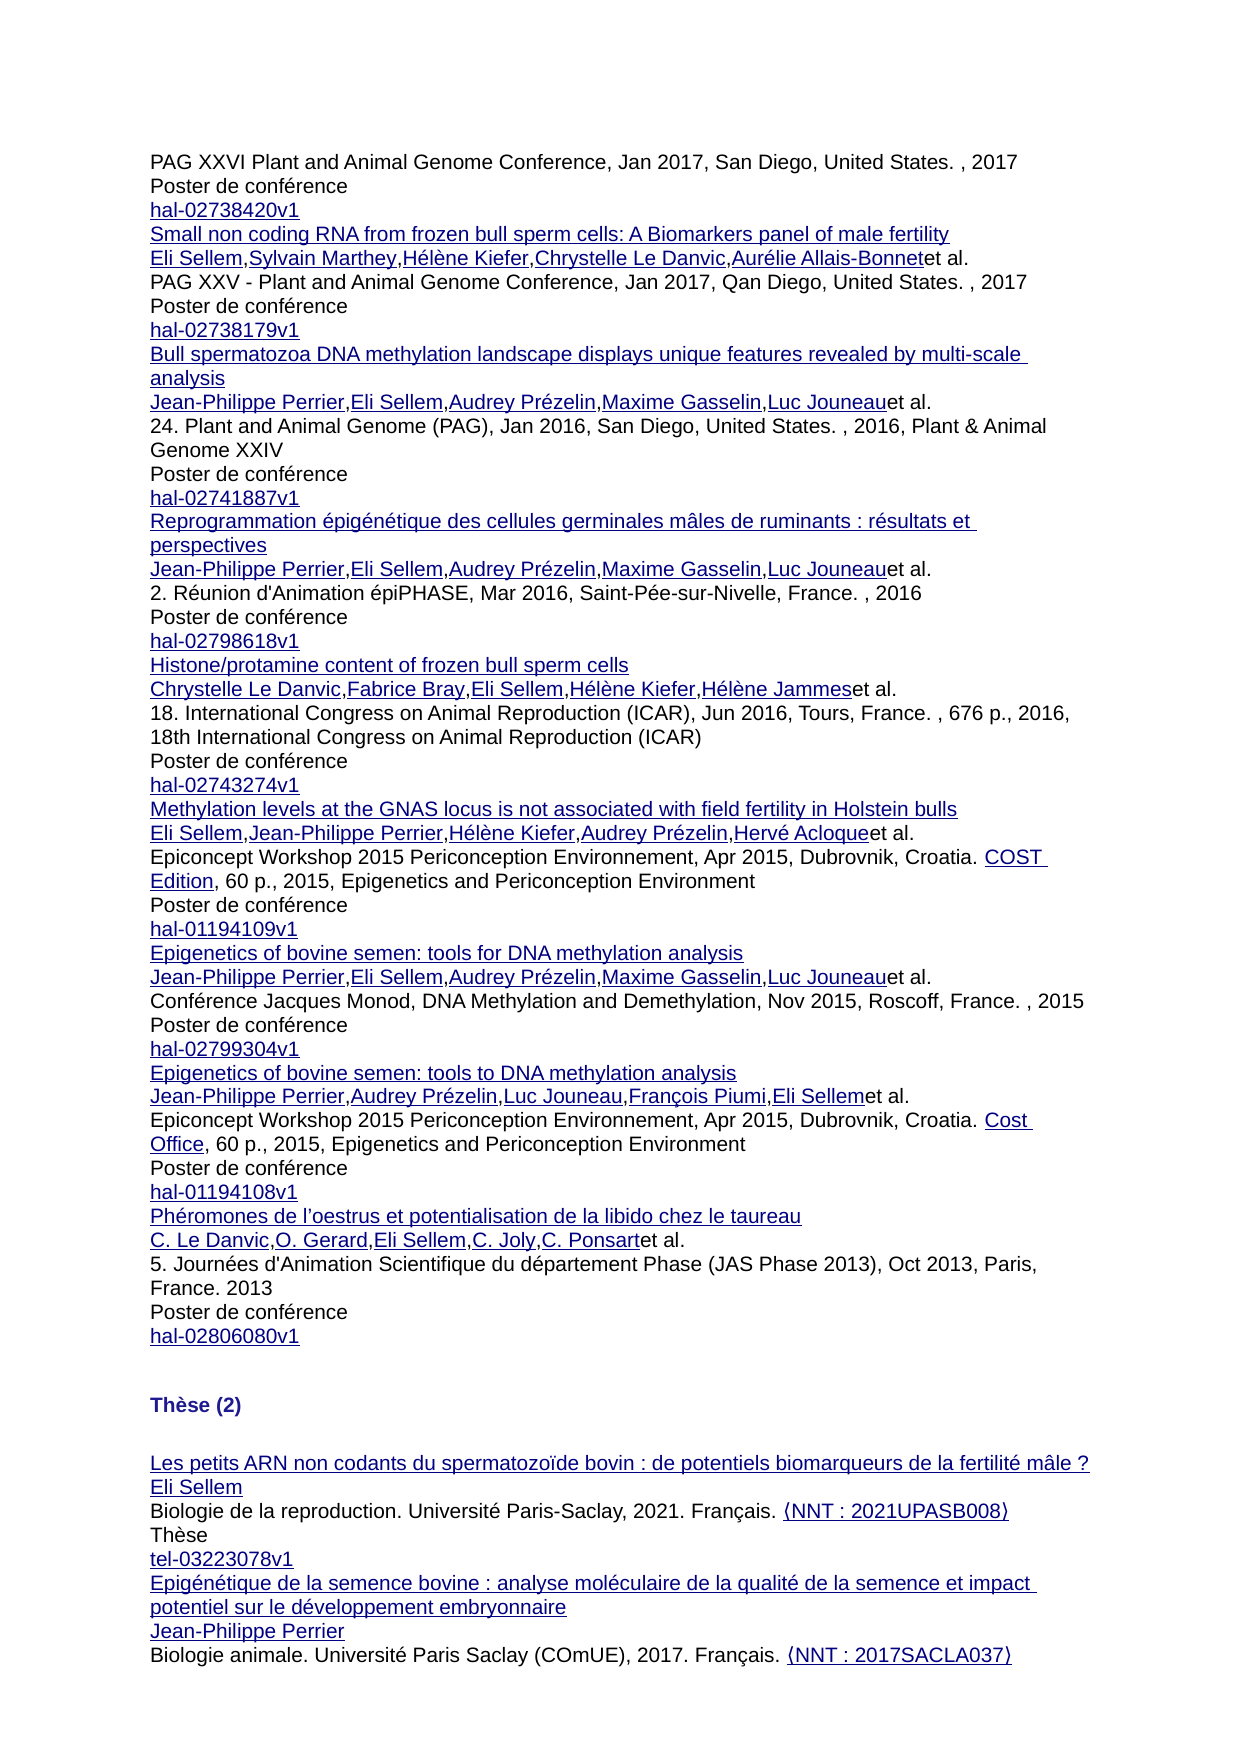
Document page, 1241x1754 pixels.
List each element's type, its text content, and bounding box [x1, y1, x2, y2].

table_cell Methylation levels at the GNAS locus is not associated with field fertility in Holstein bulls Eli Sellem,Jean-Philippe Perrier,Hélène Kiefer,Audrey Prézelin,Hervé Acloqueet al. Epiconcept Workshop 2015 Periconception Environnement, Apr 2015, Dubrovnik, Croatia. COST Edition, 60 p., 2015, Epigenetics and Periconception Environment Poster de conférence hal-01194109v1 [150, 797, 1090, 941]
table_cell Small non coding RNA from frozen bull sperm cells: A Biomarkers panel of male fertility Eli Sellem,Sylvain Marthey,Hélène Kiefer,Chrystelle Le Danvic,Aurélie Allais-Bonnetet al. PAG XXV - Plant and Animal Genome Conference, Jan 2017, Qan Diego, United States. , 2017 Poster de conférence hal-02738179v1 [150, 222, 1090, 342]
table_cell Bull spermatozoa DNA methylation landscape displays unique features revealed by multi-scale analysis Jean-Philippe Perrier,Eli Sellem,Audrey Prézelin,Maxime Gasselin,Luc Jouneauet al. 24. Plant and Animal Genome (PAG), Jan 2016, San Diego, United States. , 2016, Plant & Animal Genome XXIV Poster de conférence hal-02741887v1 [150, 342, 1090, 509]
table_cell Phéromones de l’oestrus et potentialisation de la libido chez le taureau C. Le Danvic,O. Gerard,Eli Sellem,C. Joly,C. Ponsartet al. 5. Journées d'Animation Scientifique du département Phase (JAS Phase 2013), Oct 2013, Paris, France. 2013 Poster de conférence hal-02806080v1 [150, 1204, 1090, 1348]
table_header Les petits ARN non codants du spermatozoïde bovin : de potentiels biomarqueurs de la fertilité mâle ? [150, 1451, 1090, 1472]
table_cell PAG XXVI Plant and Animal Genome Conference, Jan 2017, San Diego, United States. , 2017 Poster de conférence hal-02738420v1 [150, 150, 1090, 222]
table_header Eli Sellem Biologie de la reproduction. Université Paris-Saclay, 2021. Français. ⟨NNT : 2021UPASB008⟩ Thèse tel-03223078v1 [150, 1473, 1090, 1571]
table_cell Epigenetics of bovine semen: tools for DNA methylation analysis Jean-Philippe Perrier,Eli Sellem,Audrey Prézelin,Maxime Gasselin,Luc Jouneauet al. Conférence Jacques Monod, DNA Methylation and Demethylation, Nov 2015, Roscoff, France. , 2015 Poster de conférence hal-02799304v1 [150, 941, 1090, 1060]
table_cell Epigenetics of bovine semen: tools to DNA methylation analysis Jean-Philippe Perrier,Audrey Prézelin,Luc Jouneau,François Piumi,Eli Sellemet al. Epiconcept Workshop 2015 Periconception Environnement, Apr 2015, Dubrovnik, Croatia. Cost Office, 60 p., 2015, Epigenetics and Periconception Environment Poster de conférence hal-01194108v1 [150, 1060, 1090, 1204]
table_cell Reprogrammation épigénétique des cellules germinales mâles de ruminants : résultats et perspectives Jean-Philippe Perrier,Eli Sellem,Audrey Prézelin,Maxime Gasselin,Luc Jouneauet al. 2. Réunion d'Animation épiPHASE, Mar 2016, Saint-Pée-sur-Nivelle, France. , 2016 Poster de conférence hal-02798618v1 [150, 509, 1090, 653]
table_cell Histone/protamine content of frozen bull sperm cells Chrystelle Le Danvic,Fabrice Bray,Eli Sellem,Hélène Kiefer,Hélène Jammeset al. 18. International Congress on Animal Reproduction (ICAR), Jun 2016, Tours, France. , 676 p., 2016, 18th International Congress on Animal Reproduction (ICAR) Poster de conférence hal-02743274v1 [150, 653, 1090, 797]
table_cell Epigénétique de la semence bovine : analyse moléculaire de la qualité de la semence et impact potentiel sur le développement embryonnaire Jean-Philippe Perrier Biologie animale. Université Paris Saclay (COmUE), 2017. Français. ⟨NNT : 2017SACLA037⟩ [150, 1571, 1090, 1667]
subtitle Thèse (2) [150, 1393, 1090, 1417]
